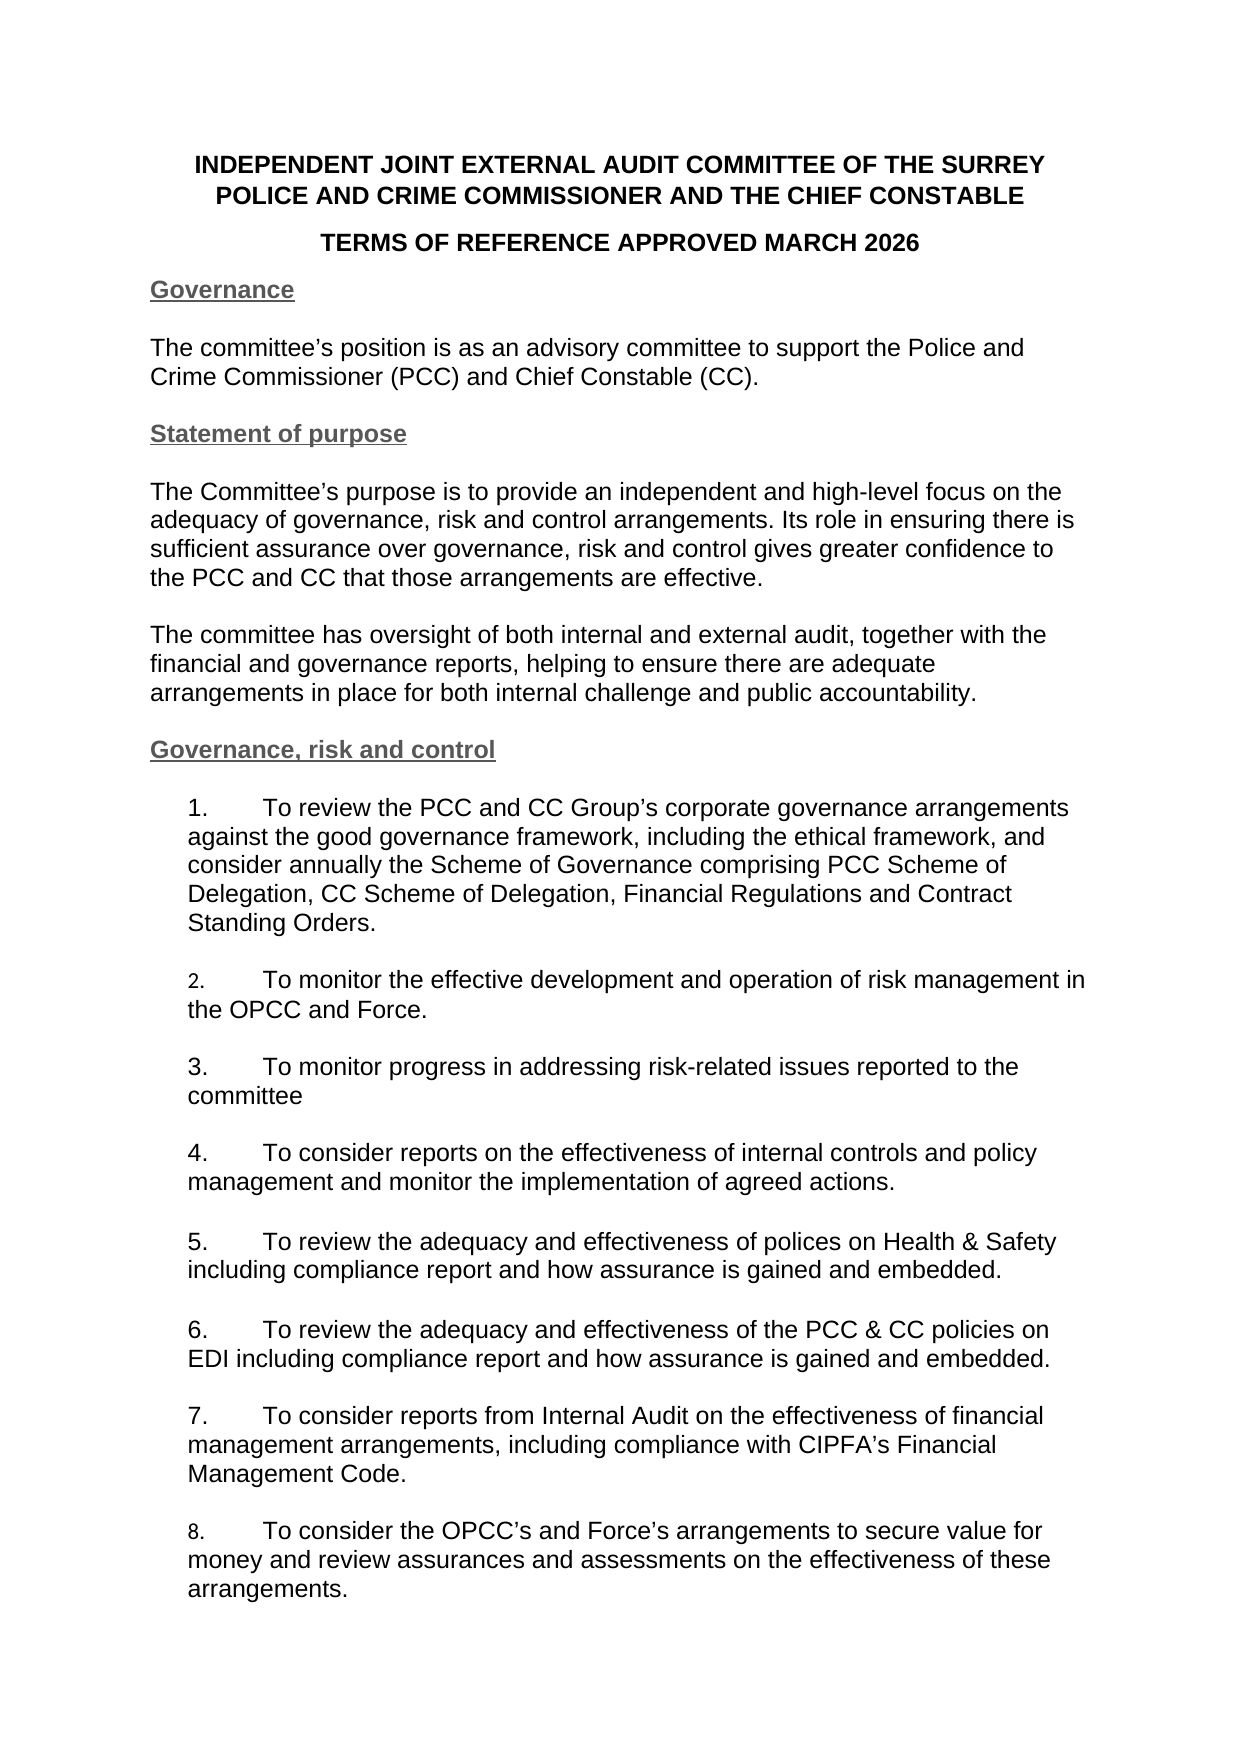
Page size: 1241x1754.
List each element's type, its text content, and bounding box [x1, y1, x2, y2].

list To monitor progress in addressing risk-related issues reported to the committee [187, 1052, 1090, 1110]
list To consider reports on the effectiveness of internal controls and policy management and monitor the implementation of agreed actions. [187, 1138, 1090, 1196]
text The Committee’s purpose is to provide an independent and high-level focus on the adequacy of governance, risk and control arrangements. Its role in ensuring there is sufficient assurance over governance, risk and control gives greater confidence to the PCC and CC that those arrangements are effective. [150, 477, 1090, 592]
list To review the PCC and CC Group’s corporate governance arrangements against the good governance framework, including the ethical framework, and consider annually the Scheme of Governance comprising PCC Scheme of Delegation, CC Scheme of Delegation, Financial Regulations and Contract Standing Orders. [187, 793, 1090, 937]
text The committee has oversight of both internal and external audit, together with the financial and governance reports, helping to ensure there are adequate arrangements in place for both internal challenge and public accountability. [150, 621, 1090, 707]
list To review the adequacy and effectiveness of polices on Health & Safety including compliance report and how assurance is gained and embedded. [187, 1227, 1090, 1284]
list To consider reports from Internal Audit on the effectiveness of financial management arrangements, including compliance with CIPFA’s Financial Management Code. [187, 1401, 1090, 1487]
list To review the adequacy and effectiveness of the PCC & CC policies on EDI including compliance report and how assurance is gained and embedded. [187, 1315, 1090, 1372]
text INDEPENDENT JOINT EXTERNAL AUDIT COMMITTEE OF THE SURREY POLICE AND CRIME COMMISSIONER AND THE CHIEF CONSTABLE [150, 150, 1090, 209]
list To consider the OPCC’s and Force’s arrangements to secure value for money and review assurances and assessments on the effectiveness of these arrangements. [187, 1516, 1090, 1603]
text Governance, risk and control [150, 736, 1090, 764]
list To monitor the effective development and operation of risk management in the OPCC and Force. [187, 966, 1090, 1023]
text Governance [150, 276, 1090, 304]
text The committee’s position is as an advisory committee to support the Police and Crime Commissioner (PCC) and Chief Constable (CC). [150, 333, 1090, 391]
text Statement of purpose [150, 419, 1090, 448]
text TERMS OF REFERENCE APPROVED MARCH 2026 [150, 228, 1090, 257]
